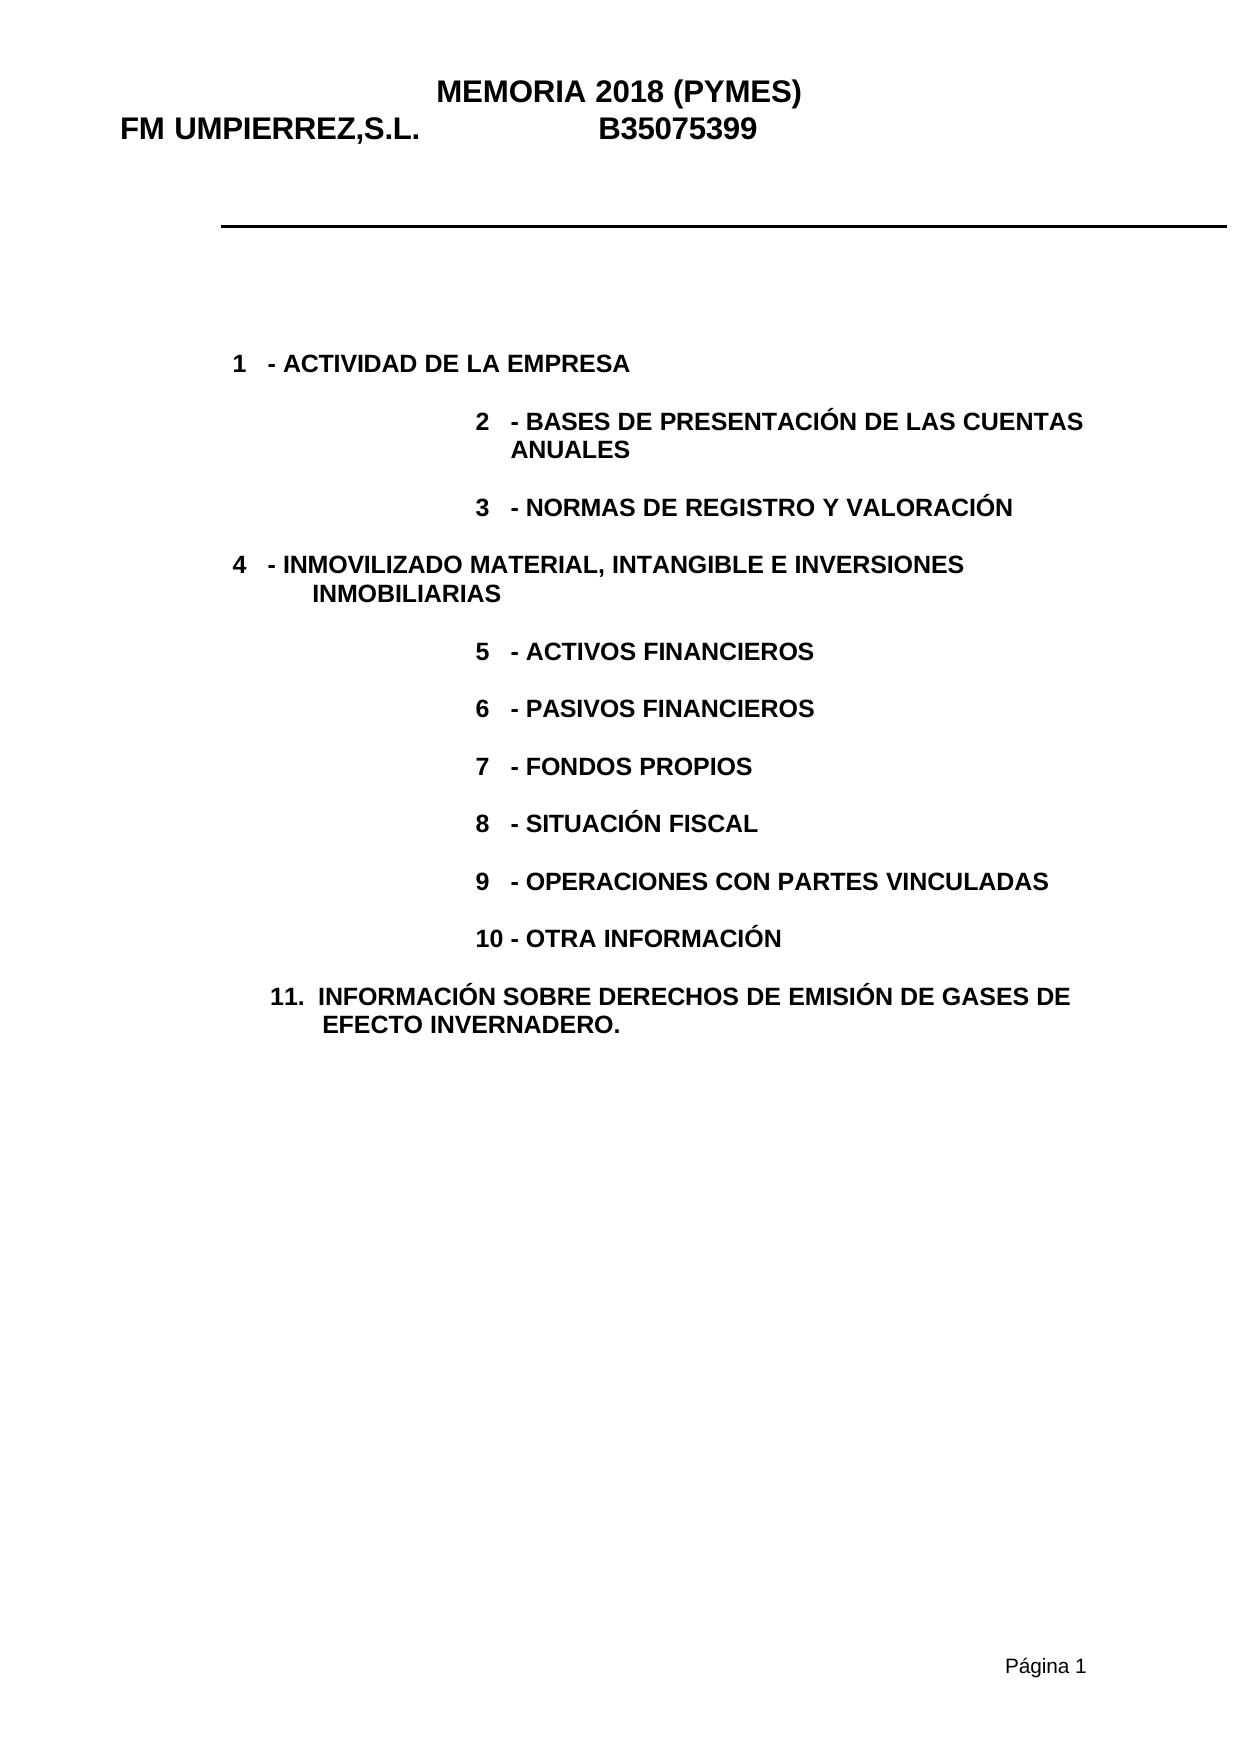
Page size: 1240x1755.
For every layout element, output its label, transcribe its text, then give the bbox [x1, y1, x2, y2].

list - OTRA INFORMACIÓN [475, 924, 1135, 953]
list - INMOVILIZADO MATERIAL, INTANGIBLE E INVERSIONES INMOBILIARIAS [232, 550, 1003, 608]
text 11. INFORMACIÓN SOBRE DERECHOS DE EMISIÓN DE GASES DE EFECTO INVERNADERO. [270, 982, 1102, 1039]
list - SITUACIÓN FISCAL [475, 809, 1135, 838]
list - BASES DE PRESENTACIÓN DE LAS CUENTAS ANUALES [475, 407, 1135, 464]
list - FONDOS PROPIOS [475, 751, 1135, 780]
list - OPERACIONES CON PARTES VINCULADAS [475, 866, 1135, 895]
list - ACTIVOS FINANCIEROS [475, 636, 1135, 665]
list - PASIVOS FINANCIEROS [475, 694, 1135, 723]
list - ACTIVIDAD DE LA EMPRESA [232, 349, 1135, 378]
list - NORMAS DE REGISTRO Y VALORACIÓN [475, 493, 1135, 522]
